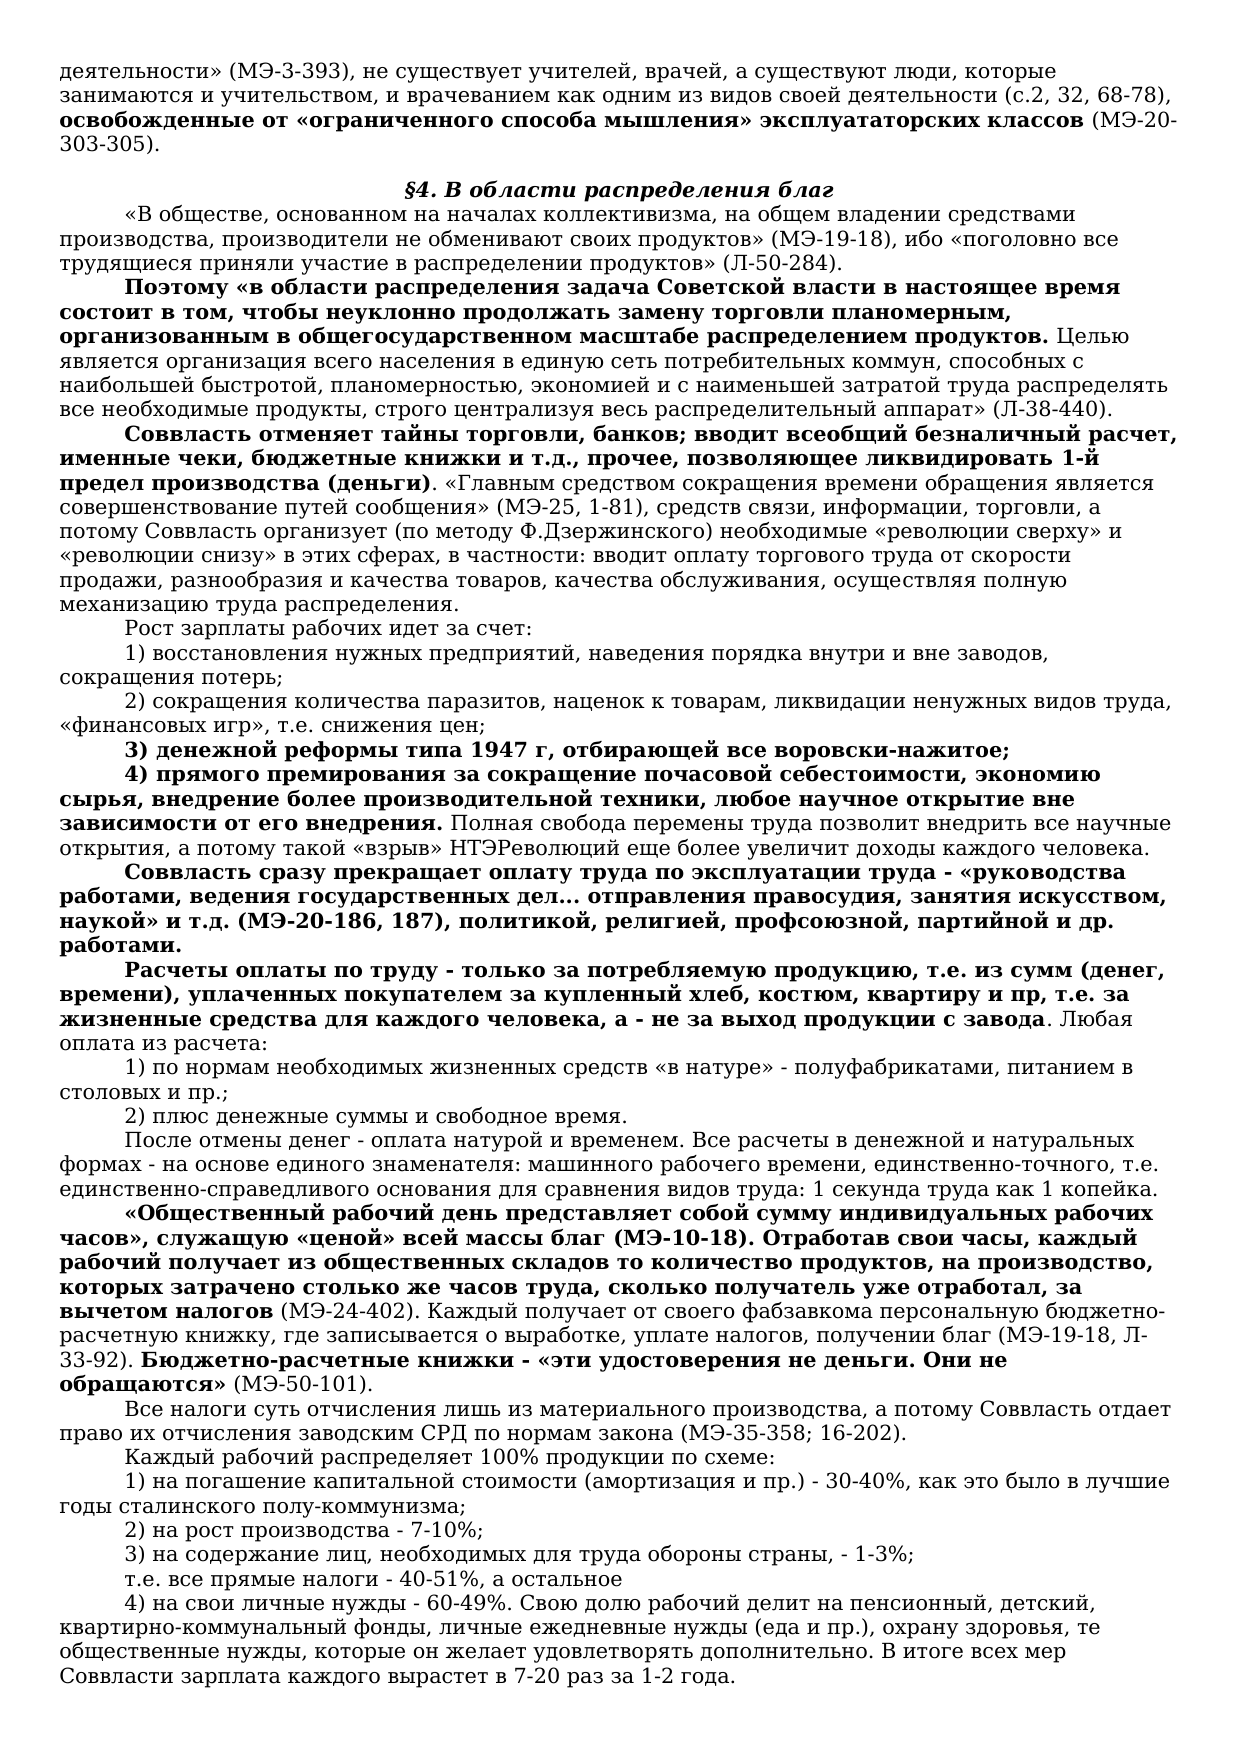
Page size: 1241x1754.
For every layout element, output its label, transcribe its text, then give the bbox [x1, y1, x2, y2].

text Каждый рабочий распределяет 100% продукции по схеме: [59, 1445, 1181, 1469]
text Все налоги суть отчисления лишь из материального производства, а потому Соввласть отдает право их отчисления заводским СРД по нормам закона (МЭ-35-358; 16-202). [59, 1397, 1181, 1445]
text Расчеты оплаты по труду - только за потребляемую продукцию, т.е. из сумм (денег, времени), уплаченных покупателем за купленный хлеб, кос­тюм, квартиру и пр, т.е. за жизненные средства для каждого человека, а - не за выход продукции с завода. Любая оплата из расчета: [59, 958, 1181, 1055]
text §4. В области распределения благ [59, 178, 1181, 202]
text 4) прямого премирования за сокра­щение почасовой себестоимости, эко­номию сырья, внедрение более производительной техники, любое на­учное открытие вне зависимости от его внедрения. Полная свобода перемены труда позволит внедрить все научные открытия, а потому такой «взрыв» НТЭРеволюций еще более увеличит до­ходы каждого человека. [59, 762, 1181, 860]
text Соввласть сразу прекращает оплату труда по эксплуатации труда - «руко­водства работами, ведения государст­венных дел... отправления правосудия, занятия искусством, наукой» и т.д. (МЭ-20-186, 187), политикой, религией, профсоюзной, партийной и др. рабо­тами. [59, 860, 1181, 958]
text Поэтому «в области распределения задача Советской власти в настоящее время состоит в том, чтобы неуклонно продолжать замену торговли плано­мерным, организованным в общегосу­дарственном масштабе распределением продуктов. Целью является организация всего населения в единую сеть пот­ребительных коммун, способных с наибольшей быстротой, планомерностью, экономией и с наименьшей затратой тру­да распределять все необходимые про­дукты, строго централизуя весь распре­делительный аппарат» (Л-38-440). [59, 275, 1181, 421]
text «Общественный рабочий день пред­ставляет собой сумму индивидуальных рабочих часов», служащую «ценой» всей массы благ (МЭ-10-18). Отработав свои часы, каждый рабочий получает из общественных складов то количест­во продуктов, на производство, которых затрачено столько же часов труда, сколько получатель уже отработал, за вычетом налогов (МЭ-24-402). Каждый получает от своего фабзавкома персо­нальную бюджетно-расчетную книжку, где записывается о выработке, уплате налогов, получении благ (МЭ-19-18, Л-33-92). Бюджетно-расчетные книжки - «эти удостоверения не деньги. Они не обращаются» (МЭ-50-101). [59, 1201, 1181, 1397]
text После отмены денег - оплата натурой и временем. Все расчеты в денежной и натуральных формах - на основе еди­ного знаменателя: машинного рабочего времени, единственно-точного, т.е. един­ственно-справедливого основания для сравнения видов труда: 1 секунда труда как 1 копейка. [59, 1128, 1181, 1201]
text т.е. все прямые налоги - 40-51%, а остальное [59, 1567, 1181, 1591]
text 2) сокращения количества паразитов, наценок к товарам, ликвидации ненуж­ных видов труда, «финансовых игр», т.е. снижения цен; [59, 689, 1181, 738]
text Рост зарплаты рабочих идет за счет: [59, 616, 1181, 641]
text 2) плюс денежные суммы и свободное время. [59, 1104, 1181, 1128]
text Соввласть отменяет тайны торговли, банков; вводит всеобщий безналичный расчет, именные чеки, бюджетные книжки и т.д., прочее, позволяющее ликвидировать 1-й предел производст­ва (деньги). «Главным средством сокра­щения времени обращения является со­вершенствование путей сообщения» (МЭ-25, 1-81), средств связи, информации, торговли, а потому Соввласть организует (по методу Ф.Дзержинского) необходи­мые «революции сверху» и «революции снизу» в этих сферах, в частности: вводит оплату торгового труда от ско­рости продажи, разнообразия и качества товаров, качества обслуживания, осуще­ствляя полную механизацию труда расп­ределения. [59, 421, 1181, 616]
text 3) денежной реформы типа 1947 г, отбирающей все воровски-нажитое; [59, 738, 1181, 762]
text 3) на содержание лиц, необходимых для труда обороны страны, - 1-3%; [59, 1542, 1181, 1567]
text 1) на погашение капитальной стоимос­ти (амортизация и пр.) - 30-40%, как это было в лучшие годы сталинского полу-коммунизма; [59, 1469, 1181, 1518]
text де­ятельности» (МЭ-3-393), не существует учителей, врачей, а существуют люди, которые занимаются и учительством, и врачеванием как одним из видов своей деятельности (с.2, 32, 68-78), освобож­денные от «ограниченного способа мышления» эксплуататорских классов (МЭ-20-303-305). [59, 59, 1181, 156]
text 2) на рост производства - 7-10%; [59, 1518, 1181, 1542]
text «В обществе, основанном на началах коллективизма, на общем владении сред­ствами производства, производители не обменивают своих продуктов» (МЭ-19-18), ибо «поголовно все трудящиеся приняли участие в распределении продуктов» (Л-50-284). [59, 202, 1181, 275]
text 1) восстановления нужных предприя­тий, наведения порядка внутри и вне за­водов, сокращения потерь; [59, 641, 1181, 689]
text 4) на свои личные нужды - 60-49%. Свою долю рабочий делит на пенсион­ный, детский, квартирно-коммунальный фонды, личные ежедневные нужды (еда и пр.), охрану здоровья, те общественные нужды, которые он желает удовлетво­рять дополнительно. В итоге всех мер Соввласти зарплата каждого вырастет в 7-20 раз за 1-2 года. [59, 1591, 1181, 1688]
text 1) по нормам необходимых жизненных средств «в натуре» - полуфабрикатами, питанием в столовых и пр.; [59, 1055, 1181, 1104]
